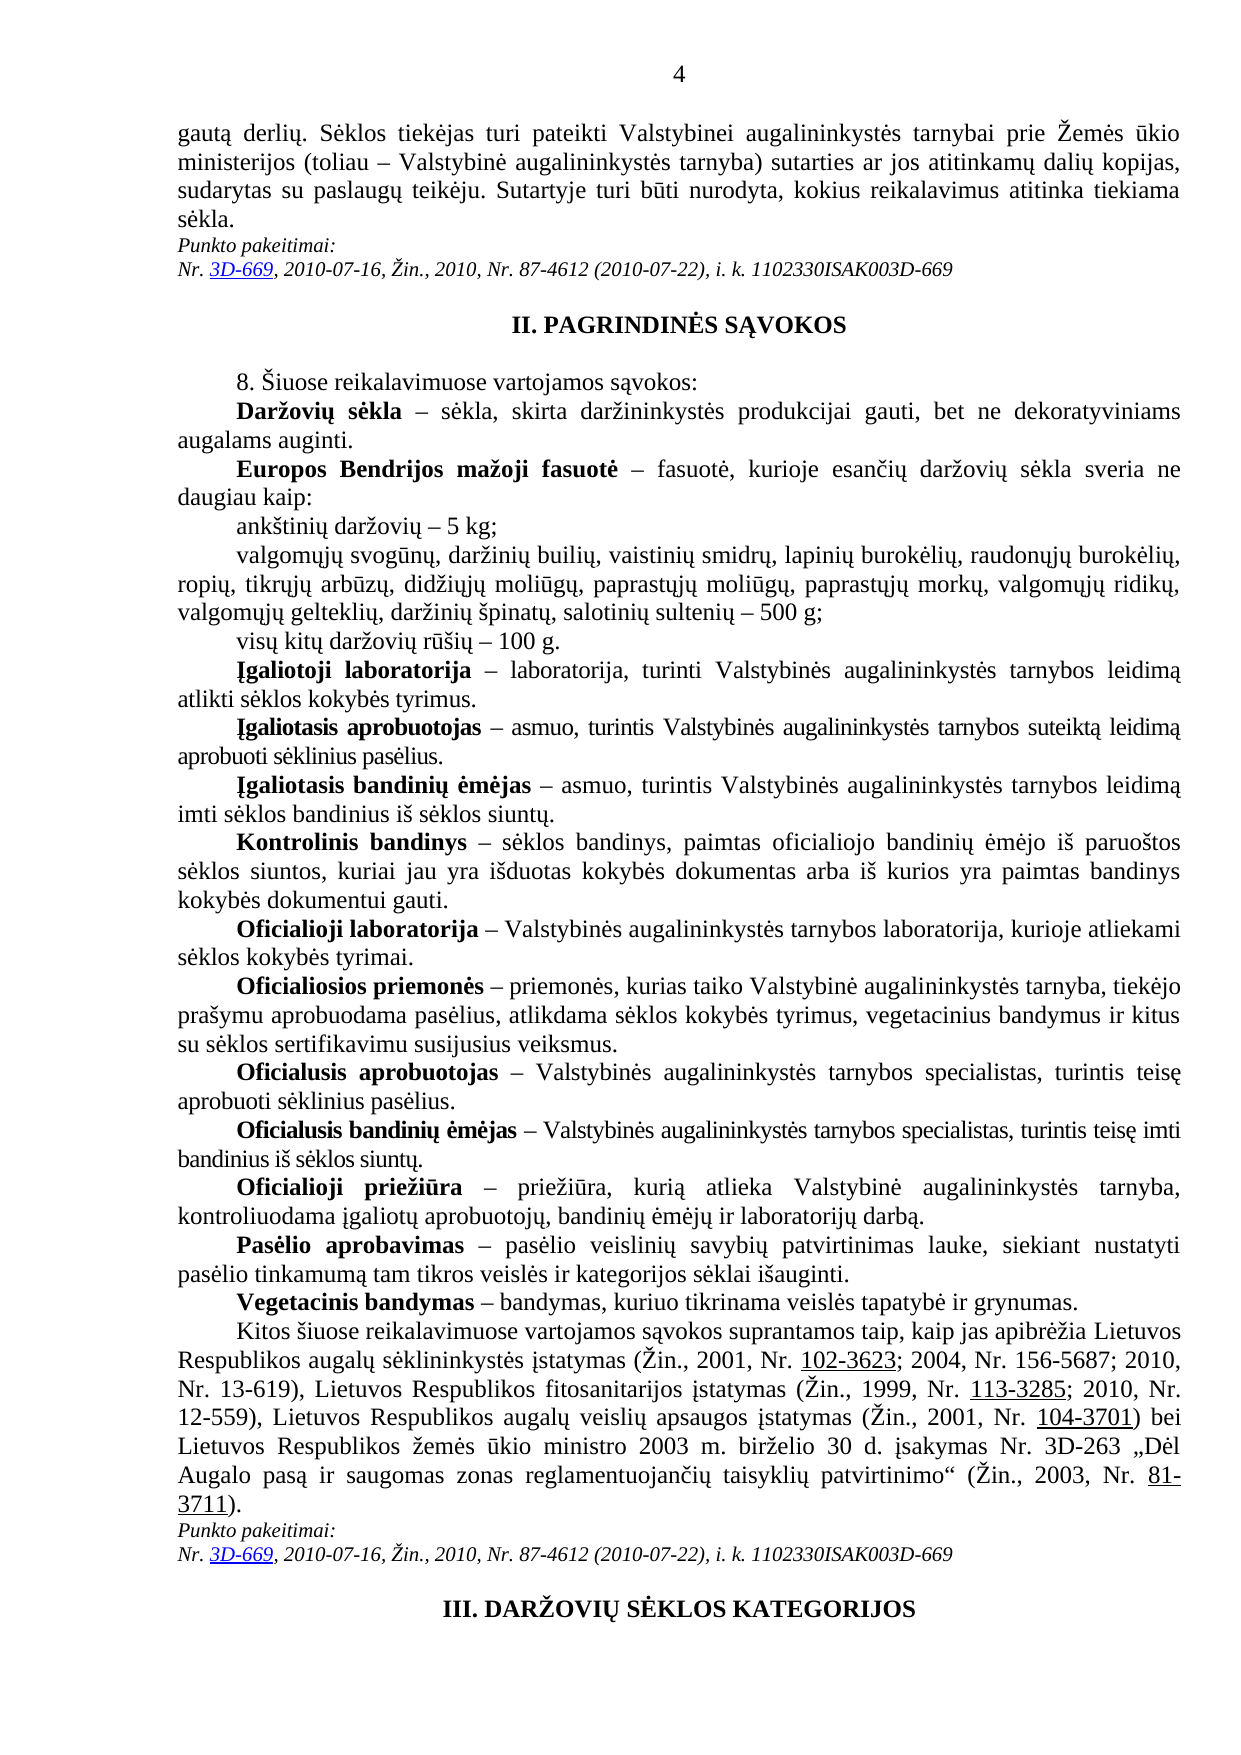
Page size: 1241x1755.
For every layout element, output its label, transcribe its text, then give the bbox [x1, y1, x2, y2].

text Oficialusis aprobuotojas – Valstybinės augalininkystės tarnybos specialistas, turintis teisę aprobuoti sėklinius pasėlius. [177, 1057, 1181, 1115]
text Pasėlio aprobavimas – pasėlio veislinių savybių patvirtinimas lauke, siekiant nustatyti pasėlio tinkamumą tam tikros veislės ir kategorijos sėklai išauginti. [177, 1230, 1181, 1287]
text Daržovių sėkla – sėkla, skirta daržininkystės produkcijai gauti, bet ne dekoratyviniams augalams auginti. [177, 396, 1181, 454]
text gautą derlių. Sėklos tiekėjas turi pateikti Valstybinei augalininkystės tarnybai prie Žemės ūkio ministerijos (toliau – Valstybinė augalininkystės tarnyba) sutarties ar jos atitinkamų dalių kopijas, sudarytas su paslaugų teikėju. Sutartyje turi būti nurodyta, kokius reikalavimus atitinka tiekiama sėkla. [177, 118, 1181, 233]
text Įgaliotasis aprobuotojas – asmuo, turintis Valstybinės augalininkystės tarnybos suteiktą leidimą aprobuoti sėklinius pasėlius. [177, 712, 1181, 770]
text Nr. 3D-669, 2010-07-16, Žin., 2010, Nr. 87-4612 (2010-07-22), i. k. 1102330ISAK003D-669 [177, 257, 1181, 281]
text ankštinių daržovių – 5 kg; [177, 511, 1181, 540]
text Punkto pakeitimai: [177, 233, 1181, 257]
text Vegetacinis bandymas – bandymas, kuriuo tikrinama veislės tapatybė ir grynumas. [177, 1287, 1181, 1316]
text visų kitų daržovių rūšių – 100 g. [177, 626, 1181, 655]
text III. DARŽOVIŲ SĖKLOS KATEGORIJOS [177, 1594, 1181, 1623]
text Europos Bendrijos mažoji fasuotė – fasuotė, kurioje esančių daržovių sėkla sveria ne daugiau kaip: [177, 454, 1181, 511]
text Oficialusis bandinių ėmėjas – Valstybinės augalininkystės tarnybos specialistas, turintis teisę imti bandinius iš sėklos siuntų. [177, 1115, 1181, 1172]
text Oficialioji laboratorija – Valstybinės augalininkystės tarnybos laboratorija, kurioje atliekami sėklos kokybės tyrimai. [177, 914, 1181, 971]
text II. PAGRINDINĖS SĄVOKOS [177, 310, 1181, 339]
text Įgaliotoji laboratorija – laboratorija, turinti Valstybinės augalininkystės tarnybos leidimą atlikti sėklos kokybės tyrimus. [177, 655, 1181, 712]
text Įgaliotasis bandinių ėmėjas – asmuo, turintis Valstybinės augalininkystės tarnybos leidimą imti sėklos bandinius iš sėklos siuntų. [177, 770, 1181, 827]
text Nr. 3D-669, 2010-07-16, Žin., 2010, Nr. 87-4612 (2010-07-22), i. k. 1102330ISAK003D-669 [177, 1542, 1181, 1566]
text Oficialioji priežiūra – priežiūra, kurią atlieka Valstybinė augalininkystės tarnyba, kontroliuodama įgaliotų aprobuotojų, bandinių ėmėjų ir laboratorijų darbą. [177, 1172, 1181, 1230]
text valgomųjų svogūnų, daržinių builių, vaistinių smidrų, lapinių burokėlių, raudonųjų burokėlių, ropių, tikrųjų arbūzų, didžiųjų moliūgų, paprastųjų moliūgų, paprastųjų morkų, valgomųjų ridikų, valgomųjų gelteklių, daržinių špinatų, salotinių sultenių – 500 g; [177, 540, 1181, 626]
text 8. Šiuose reikalavimuose vartojamos sąvokos: [177, 367, 1181, 396]
text Punkto pakeitimai: [177, 1517, 1181, 1542]
text Kitos šiuose reikalavimuose vartojamos sąvokos suprantamos taip, kaip jas apibrėžia Lietuvos Respublikos augalų sėklininkystės įstatymas (Žin., 2001, Nr. 102-3623; 2004, Nr. 156-5687; 2010, Nr. 13-619), Lietuvos Respublikos fitosanitarijos įstatymas (Žin., 1999, Nr. 113-3285; 2010, Nr. 12-559), Lietuvos Respublikos augalų veislių apsaugos įstatymas (Žin., 2001, Nr. 104-3701) bei Lietuvos Respublikos žemės ūkio ministro 2003 m. birželio 30 d. įsakymas Nr. 3D-263 „Dėl Augalo pasą ir saugomas zonas reglamentuojančių taisyklių patvirtinimo“ (Žin., 2003, Nr. 81-3711). [177, 1316, 1181, 1517]
text Kontrolinis bandinys – sėklos bandinys, paimtas oficialiojo bandinių ėmėjo iš paruoštos sėklos siuntos, kuriai jau yra išduotas kokybės dokumentas arba iš kurios yra paimtas bandinys kokybės dokumentui gauti. [177, 827, 1181, 914]
text Oficialiosios priemonės – priemonės, kurias taiko Valstybinė augalininkystės tarnyba, tiekėjo prašymu aprobuodama pasėlius, atlikdama sėklos kokybės tyrimus, vegetacinius bandymus ir kitus su sėklos sertifikavimu susijusius veiksmus. [177, 971, 1181, 1057]
